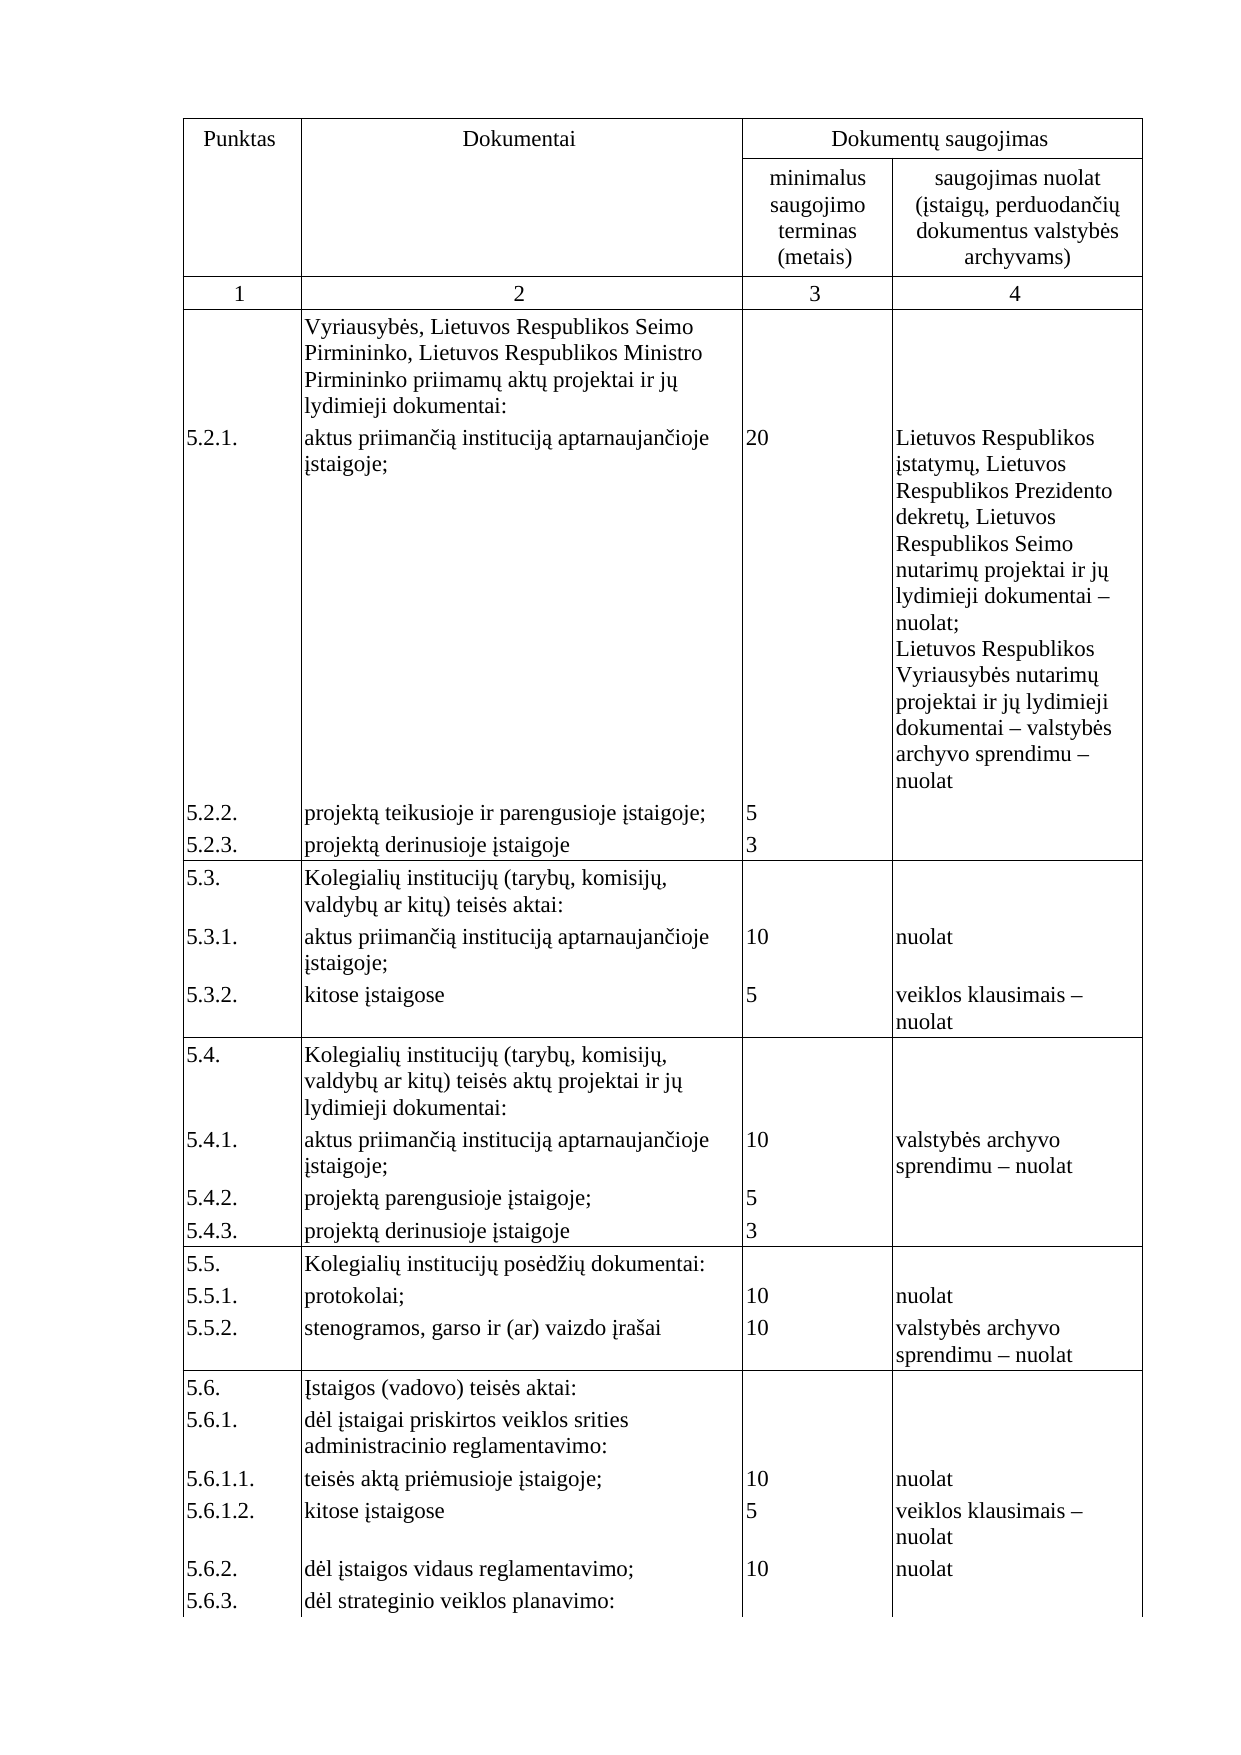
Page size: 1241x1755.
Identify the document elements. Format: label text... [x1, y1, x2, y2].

table_cell [893, 796, 1142, 828]
table_cell veiklos klausimais – nuolat [893, 979, 1142, 1037]
table_cell [893, 1214, 1142, 1246]
table_cell [893, 1247, 1142, 1279]
table_cell [893, 1182, 1142, 1214]
table_cell nuolat [893, 1553, 1142, 1584]
table_cell minimalus saugojimo terminas (metais) [743, 159, 892, 276]
table_cell projektą teikusioje ir parengusioje įstaigoje; [302, 796, 742, 828]
table_cell 5.4. [184, 1038, 301, 1123]
table_cell valstybės archyvo sprendimu – nuolat [893, 1123, 1142, 1182]
table_cell 2 [302, 277, 742, 309]
table_cell 5.6.1. [184, 1403, 301, 1462]
table_cell 5.5.1. [184, 1279, 301, 1311]
table_cell 5.5. [184, 1247, 301, 1279]
table_cell 20 [743, 421, 892, 796]
table_cell dėl strateginio veiklos planavimo: [302, 1585, 742, 1617]
table_cell 5.6.1.1. [184, 1462, 301, 1494]
table_cell [743, 310, 892, 421]
table_cell 3 [743, 828, 892, 860]
table_cell 4 [893, 277, 1142, 309]
table_cell Kolegialių institucijų (tarybų, komisijų, valdybų ar kitų) teisės aktų projektai ir jų lydimieji dokumentai: [302, 1038, 742, 1123]
table_header Punktas [184, 119, 301, 276]
table_cell 5 [743, 979, 892, 1037]
table_cell 5.5.2. [184, 1311, 301, 1370]
table_cell 3 [743, 1214, 892, 1246]
table_cell 5.2.2. [184, 796, 301, 828]
table_cell aktus priimančią instituciją aptarnaujančioje įstaigoje; [302, 920, 742, 978]
table_cell aktus priimančią instituciją aptarnaujančioje įstaigoje; [302, 1123, 742, 1182]
table_cell [743, 1038, 892, 1123]
table_cell [893, 1038, 1142, 1123]
table_cell 5.6.3. [184, 1585, 301, 1617]
table_cell 10 [743, 1462, 892, 1494]
table_cell 5 [743, 1182, 892, 1214]
table_cell [893, 861, 1142, 920]
table_cell 3 [743, 277, 892, 309]
table_cell nuolat [893, 1279, 1142, 1311]
table_cell [893, 828, 1142, 860]
table_cell 5.3.1. [184, 920, 301, 978]
table_cell 10 [743, 1279, 892, 1311]
table_header Dokumentai [302, 119, 742, 276]
table_cell 5.3. [184, 861, 301, 920]
table_cell dėl įstaigos vidaus reglamentavimo; [302, 1553, 742, 1584]
table_cell projektą derinusioje įstaigoje [302, 1214, 742, 1246]
table_cell [743, 1371, 892, 1403]
table_cell valstybės archyvo sprendimu – nuolat [893, 1311, 1142, 1370]
table_cell 1 [184, 277, 301, 309]
table_cell Kolegialių institucijų posėdžių dokumentai: [302, 1247, 742, 1279]
table_cell [893, 1371, 1142, 1403]
table_cell 10 [743, 1311, 892, 1370]
table_cell nuolat [893, 920, 1142, 978]
table_cell [743, 1247, 892, 1279]
table_cell 5.6.2. [184, 1553, 301, 1584]
table_header Dokumentų saugojimas [743, 119, 1142, 157]
table_cell [893, 1403, 1142, 1462]
table_cell [893, 1585, 1142, 1617]
table_cell 5 [743, 1494, 892, 1552]
table_cell [743, 861, 892, 920]
table_cell 5 [743, 796, 892, 828]
table_cell 5.2.1. [184, 421, 301, 796]
table_cell veiklos klausimais – nuolat [893, 1494, 1142, 1552]
table_cell protokolai; [302, 1279, 742, 1311]
table_cell 5.6. [184, 1371, 301, 1403]
table_cell 5.2.3. [184, 828, 301, 860]
table_cell [743, 1403, 892, 1462]
table_cell saugojimas nuolat (įstaigų, perduodančių dokumentus valstybės archyvams) [893, 159, 1142, 276]
table_cell kitose įstaigose [302, 979, 742, 1037]
table_cell [893, 310, 1142, 421]
table_cell kitose įstaigose [302, 1494, 742, 1552]
table_cell dėl įstaigai priskirtos veiklos srities administracinio reglamentavimo: [302, 1403, 742, 1462]
table_cell 5.3.2. [184, 979, 301, 1037]
table_cell 5.4.1. [184, 1123, 301, 1182]
table_cell teisės aktą priėmusioje įstaigoje; [302, 1462, 742, 1494]
table_cell nuolat [893, 1462, 1142, 1494]
table_cell Kolegialių institucijų (tarybų, komisijų, valdybų ar kitų) teisės aktai: [302, 861, 742, 920]
table_cell Lietuvos Respublikos įstatymų, Lietuvos Respublikos Prezidento dekretų, Lietuvos Respublikos Seimo nutarimų projektai ir jų lydimieji dokumentai – nuolat; Lietuvos Respublikos Vyriausybės nutarimų projektai ir jų lydimieji dokumentai – valstybės archyvo sprendimu – nuolat [893, 421, 1142, 796]
table_cell 5.4.3. [184, 1214, 301, 1246]
table_cell 5.6.1.2. [184, 1494, 301, 1552]
table_cell 10 [743, 1553, 892, 1584]
table_cell projektą derinusioje įstaigoje [302, 828, 742, 860]
table_cell [743, 1585, 892, 1617]
table_cell aktus priimančią instituciją aptarnaujančioje įstaigoje; [302, 421, 742, 796]
table_cell [184, 310, 301, 421]
table_cell 10 [743, 1123, 892, 1182]
table_cell Vyriausybės, Lietuvos Respublikos Seimo Pirmininko, Lietuvos Respublikos Ministro Pirmininko priimamų aktų projektai ir jų lydimieji dokumentai: [302, 310, 742, 421]
table_cell 5.4.2. [184, 1182, 301, 1214]
table_cell projektą parengusioje įstaigoje; [302, 1182, 742, 1214]
table_cell stenogramos, garso ir (ar) vaizdo įrašai [302, 1311, 742, 1370]
table_cell Įstaigos (vadovo) teisės aktai: [302, 1371, 742, 1403]
table_cell 10 [743, 920, 892, 978]
